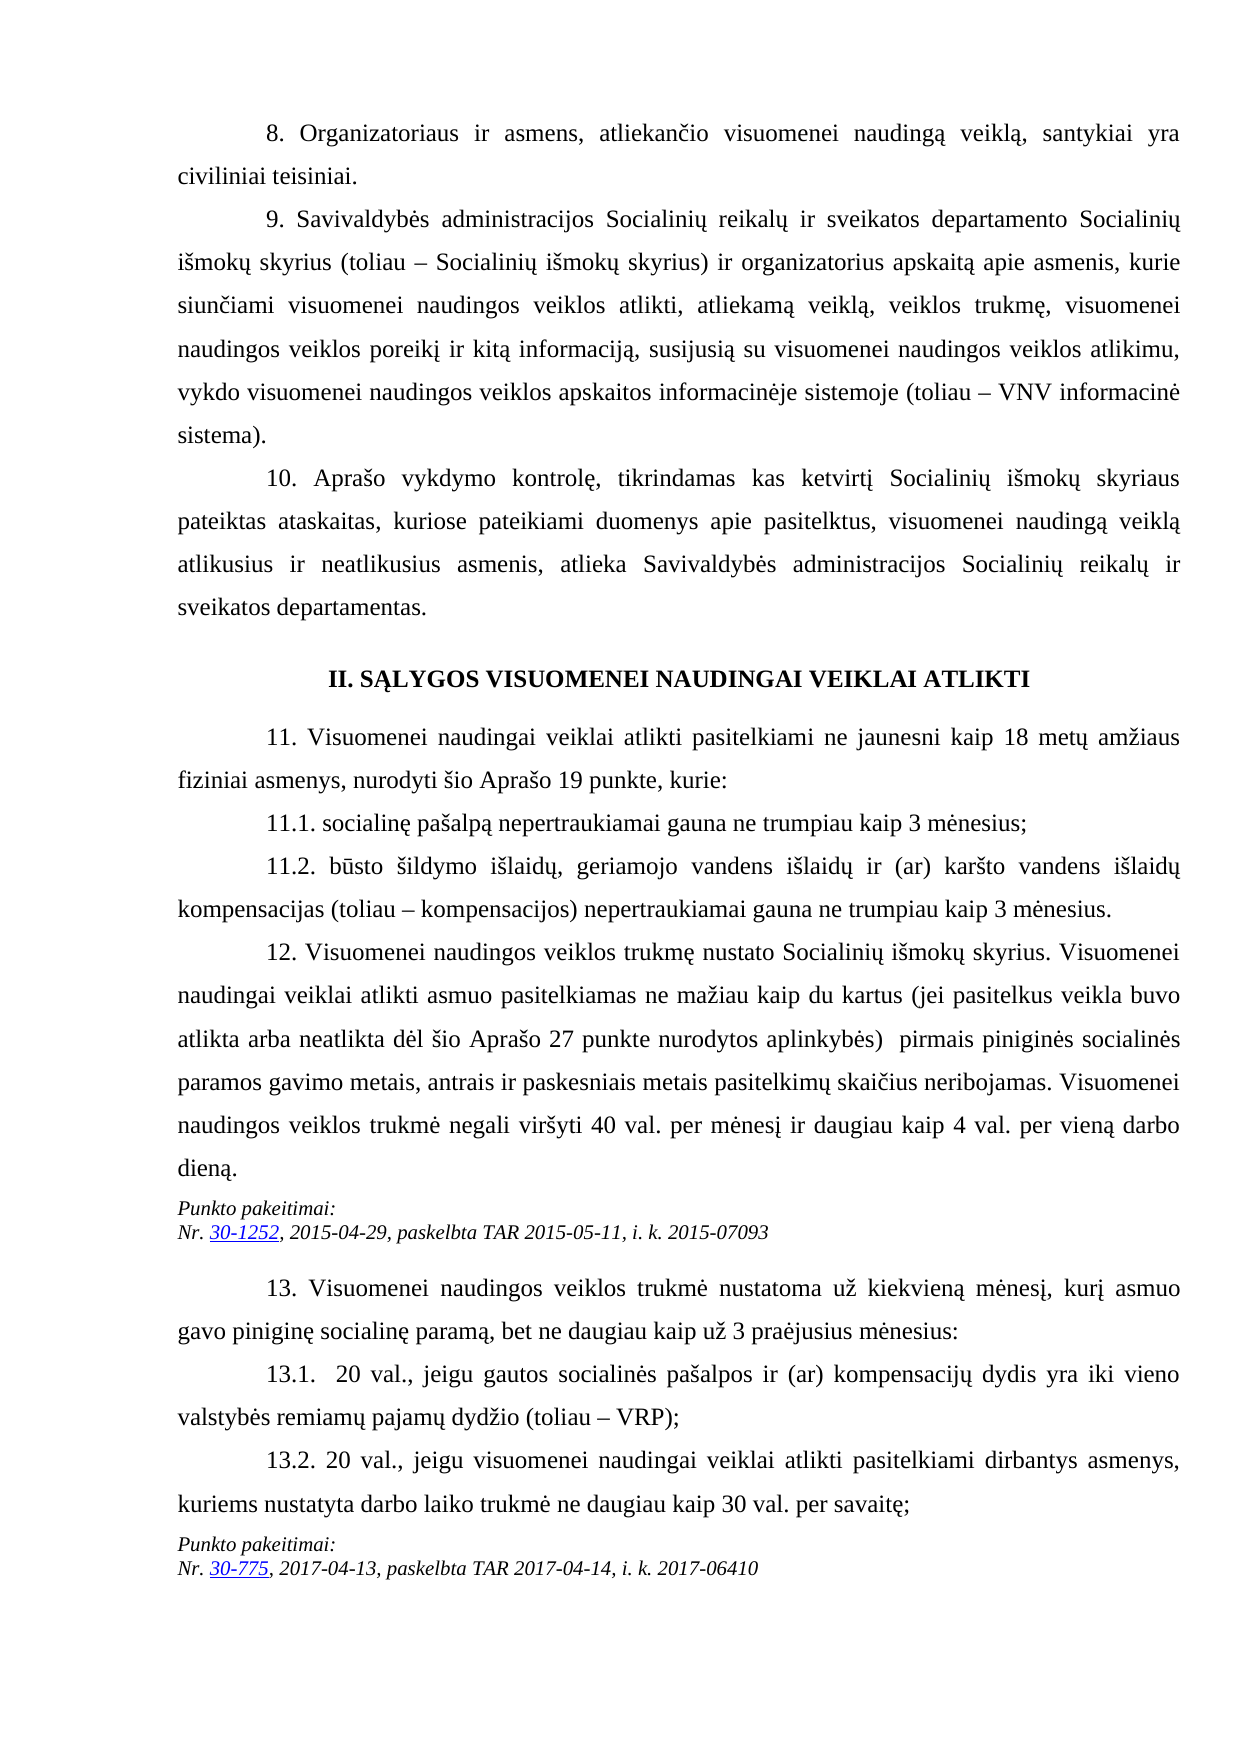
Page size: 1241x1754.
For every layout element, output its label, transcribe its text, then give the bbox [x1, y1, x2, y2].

text 9. Savivaldybės administracijos Socialinių reikalų ir sveikatos departamento Socialinių išmokų skyrius (toliau – Socialinių išmokų skyrius) ir organizatorius apskaitą apie asmenis, kurie siunčiami visuomenei naudingos veiklos atlikti, atliekamą veiklą, veiklos trukmę, visuomenei naudingos veiklos poreikį ir kitą informaciją, susijusią su visuomenei naudingos veiklos atlikimu, vykdo visuomenei naudingos veiklos apskaitos informacinėje sistemoje (toliau – VNV informacinė sistema). [177, 204, 1181, 449]
text 13. Visuomenei naudingos veiklos trukmė nustatoma už kiekvieną mėnesį, kurį asmuo gavo piniginę socialinę paramą, bet ne daugiau kaip už 3 praėjusius mėnesius: [177, 1273, 1181, 1345]
text Nr. 30-1252, 2015-04-29, paskelbta TAR 2015-05-11, i. k. 2015-07093 [177, 1220, 1181, 1244]
text 12. Visuomenei naudingos veiklos trukmę nustato Socialinių išmokų skyrius. Visuomenei naudingai veiklai atlikti asmuo pasitelkiamas ne mažiau kaip du kartus (jei pasitelkus veikla buvo atlikta arba neatlikta dėl šio Aprašo 27 punkte nurodytos aplinkybės) pirmais piniginės socialinės paramos gavimo metais, antrais ir paskesniais metais pasitelkimų skaičius neribojamas. Visuomenei naudingos veiklos trukmė negali viršyti 40 val. per mėnesį ir daugiau kaip 4 val. per vieną darbo dieną. [177, 937, 1181, 1182]
text Punkto pakeitimai: [177, 1196, 1181, 1220]
text Nr. 30-775, 2017-04-13, paskelbta TAR 2017-04-14, i. k. 2017-06410 [177, 1556, 1181, 1580]
text II. SĄLYGOS VISUOMENEI NAUDINGAI VEIKLAI ATLIKTI [177, 664, 1181, 693]
text 11. Visuomenei naudingai veiklai atlikti pasitelkiami ne jaunesni kaip 18 metų amžiaus fiziniai asmenys, nurodyti šio Aprašo 19 punkte, kurie: [177, 722, 1181, 794]
text 11.1. socialinę pašalpą nepertraukiamai gauna ne trumpiau kaip 3 mėnesius; [177, 808, 1181, 837]
text Punkto pakeitimai: [177, 1532, 1181, 1556]
text 10. Aprašo vykdymo kontrolę, tikrindamas kas ketvirtį Socialinių išmokų skyriaus pateiktas ataskaitas, kuriose pateikiami duomenys apie pasitelktus, visuomenei naudingą veiklą atlikusius ir neatlikusius asmenis, atlieka Savivaldybės administracijos Socialinių reikalų ir sveikatos departamentas. [177, 463, 1181, 621]
text 13.1. 20 val., jeigu gautos socialinės pašalpos ir (ar) kompensacijų dydis yra iki vieno valstybės remiamų pajamų dydžio (toliau – VRP); [177, 1359, 1181, 1431]
text 8. Organizatoriaus ir asmens, atliekančio visuomenei naudingą veiklą, santykiai yra civiliniai teisiniai. [177, 118, 1181, 190]
text 13.2. 20 val., jeigu visuomenei naudingai veiklai atlikti pasitelkiami dirbantys asmenys, kuriems nustatyta darbo laiko trukmė ne daugiau kaip 30 val. per savaitę; [177, 1446, 1181, 1517]
text 11.2. būsto šildymo išlaidų, geriamojo vandens išlaidų ir (ar) karšto vandens išlaidų kompensacijas (toliau – kompensacijos) nepertraukiamai gauna ne trumpiau kaip 3 mėnesius. [177, 851, 1181, 923]
